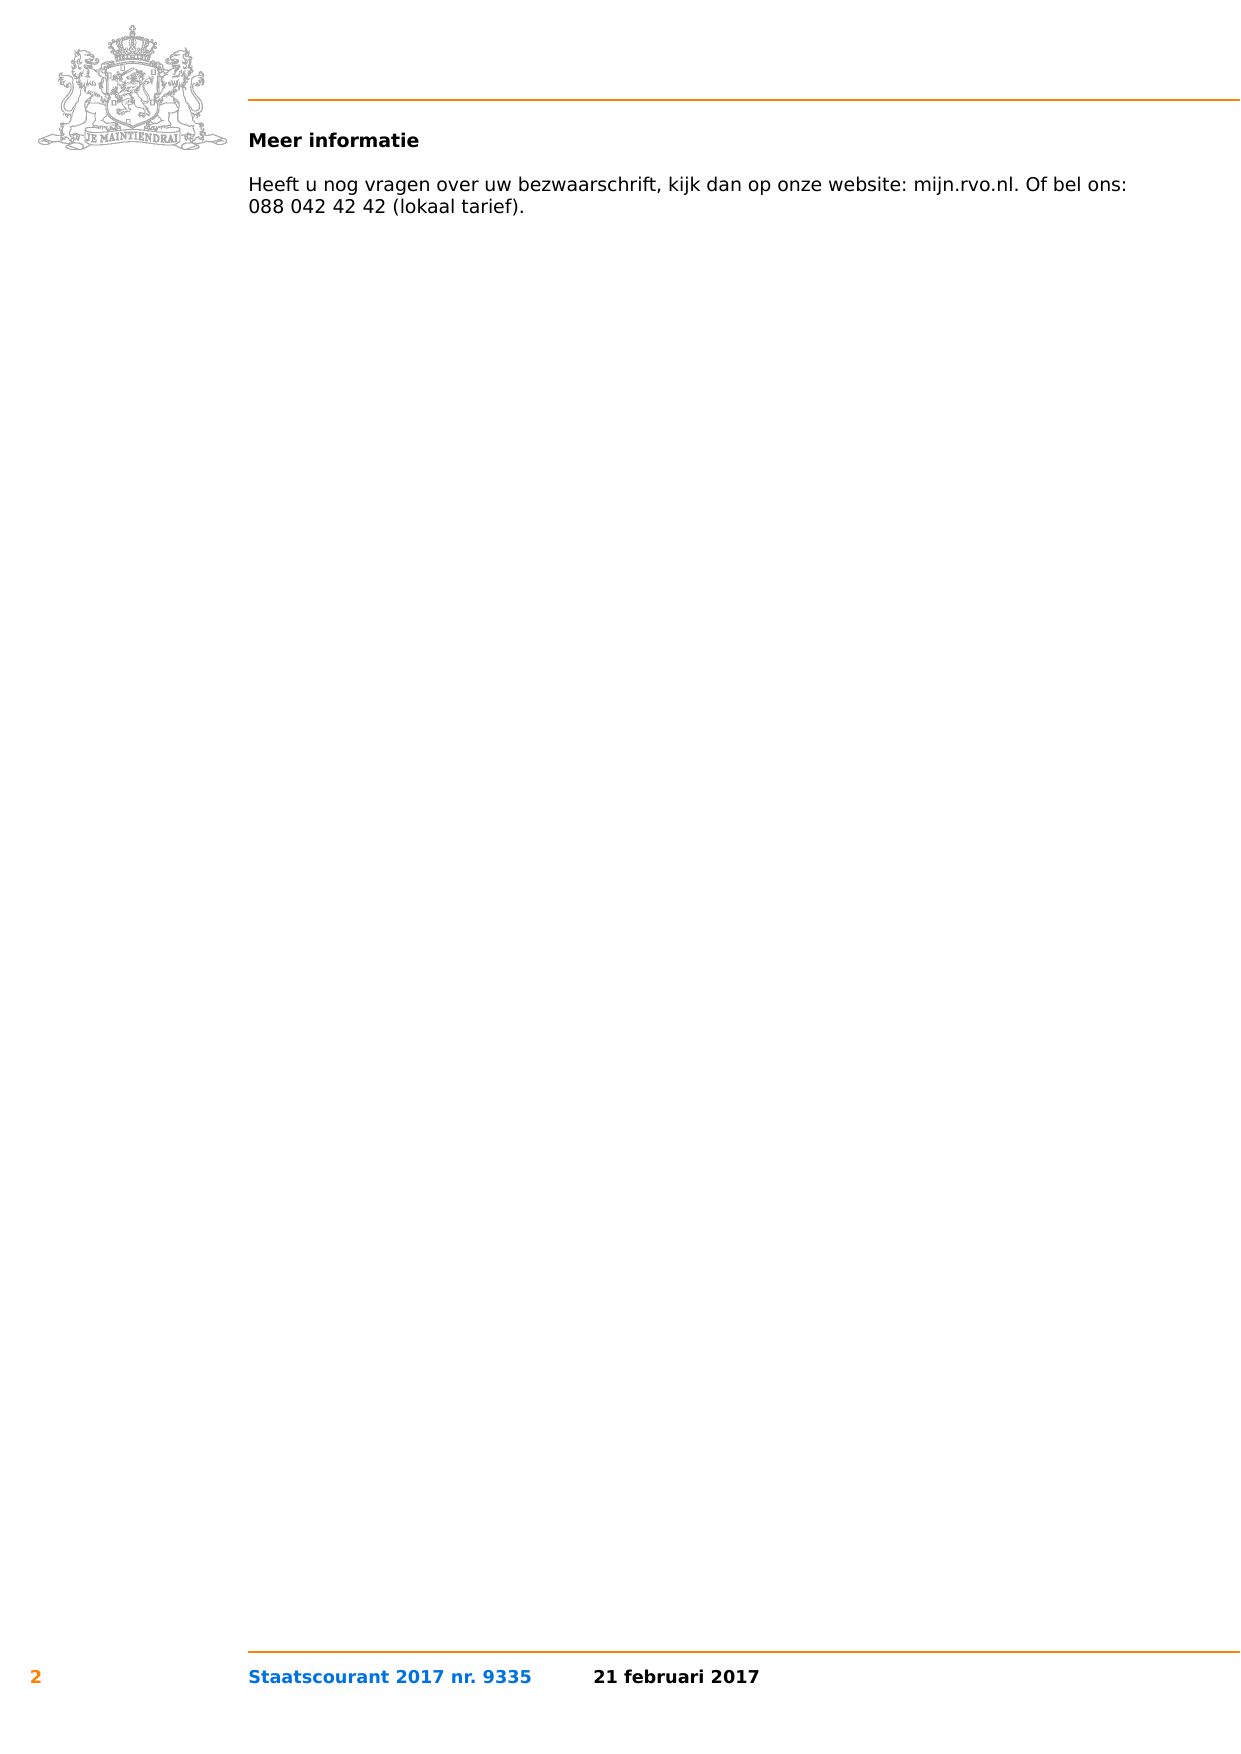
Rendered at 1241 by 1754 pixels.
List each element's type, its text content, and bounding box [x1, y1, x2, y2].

picture [38, 25, 227, 150]
text Meer informatie [248, 130, 1163, 152]
text Heeft u nog vragen over uw bezwaarschrift, kijk dan op onze website: mijn.rvo.nl. Of bel ons: 088 042 42 42 (lokaal tarief). [248, 174, 1163, 218]
